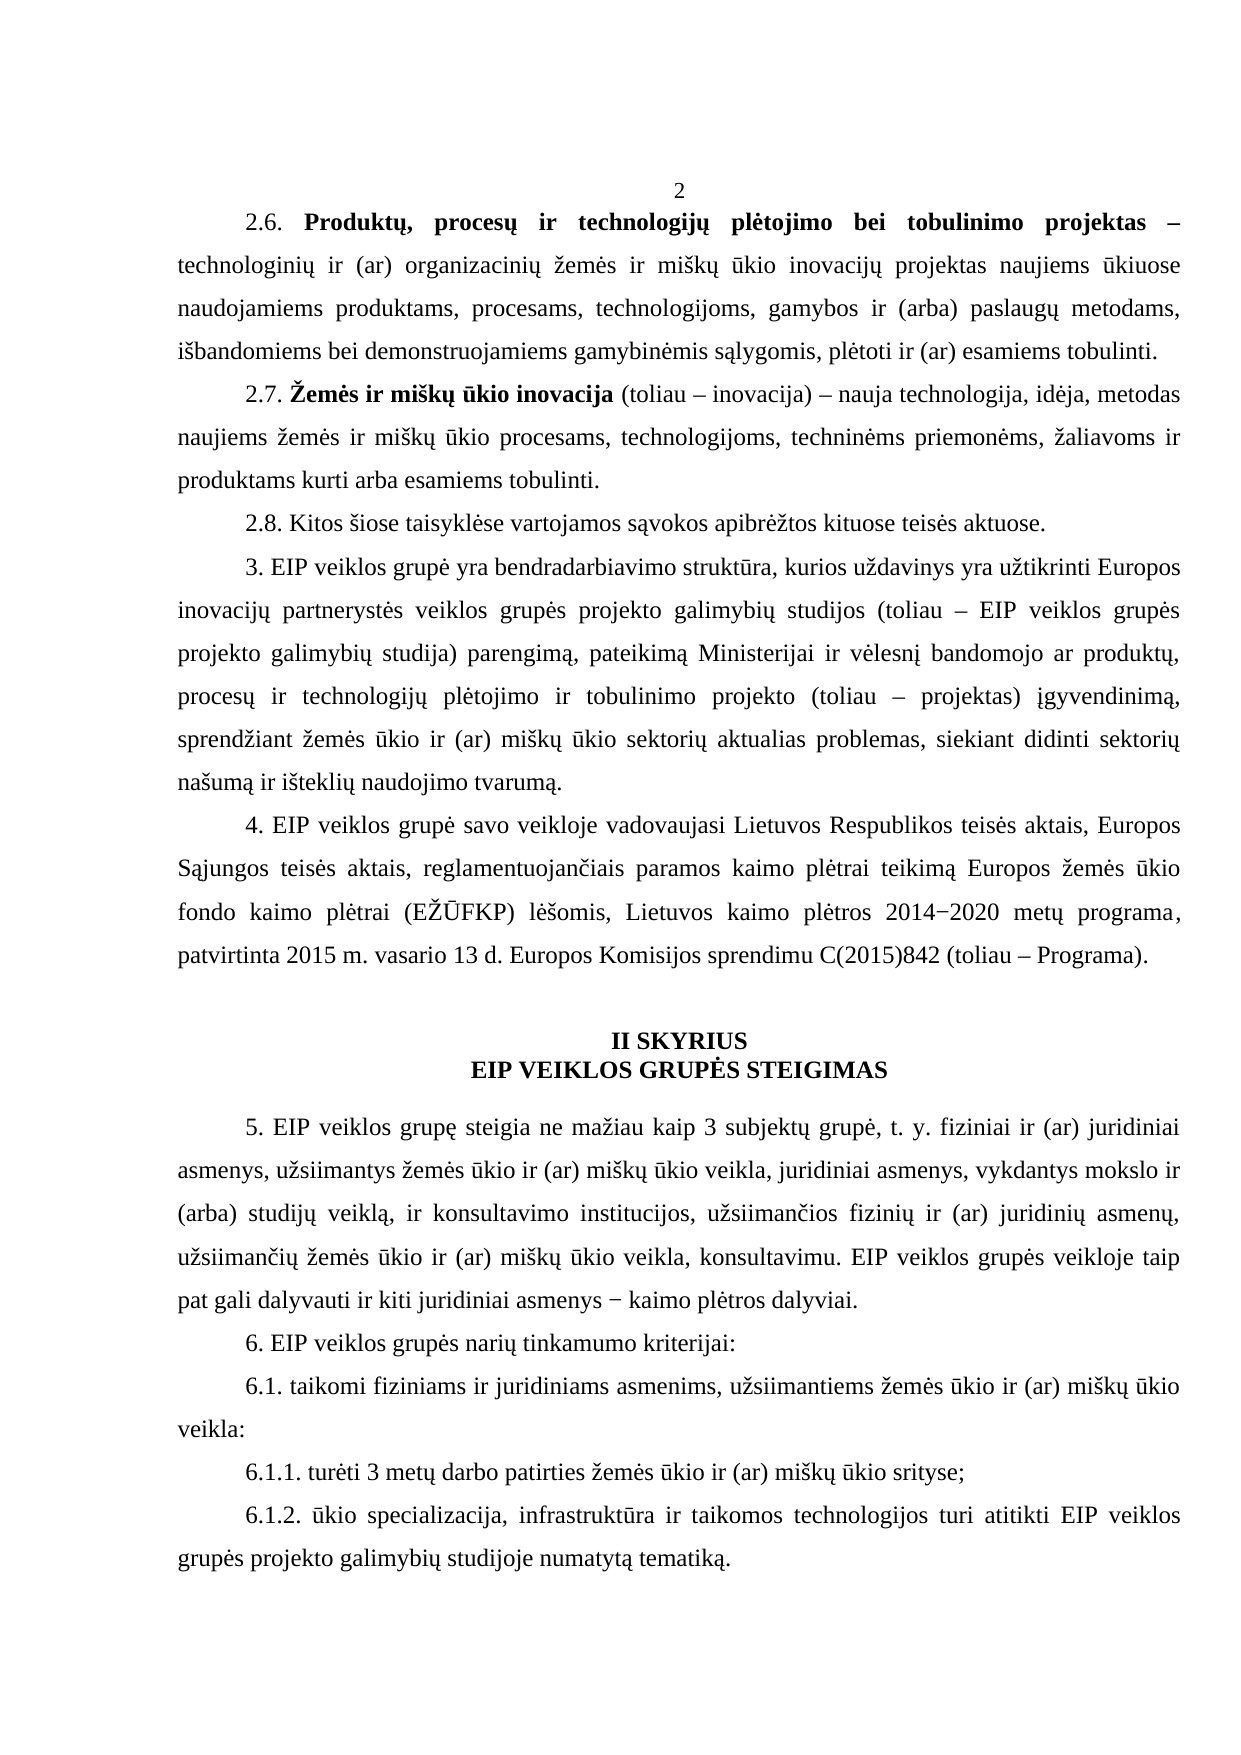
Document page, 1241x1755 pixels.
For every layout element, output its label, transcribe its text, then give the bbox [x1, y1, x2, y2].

text 2.6. Produktų, procesų ir technologijų plėtojimo bei tobulinimo projektas – technologinių ir (ar) organizacinių žemės ir miškų ūkio inovacijų projektas naujiems ūkiuose naudojamiems produktams, procesams, technologijoms, gamybos ir (arba) paslaugų metodams, išbandomiems bei demonstruojamiems gamybinėmis sąlygomis, plėtoti ir (ar) esamiems tobulinti. [177, 207, 1181, 365]
text 6. EIP veiklos grupės narių tinkamumo kriterijai: [177, 1328, 1181, 1357]
text 2.7. Žemės ir miškų ūkio inovacija (toliau – inovacija) – nauja technologija, idėja, metodas naujiems žemės ir miškų ūkio procesams, technologijoms, techninėms priemonėms, žaliavoms ir produktams kurti arba esamiems tobulinti. [177, 379, 1181, 494]
text 6.1.1. turėti 3 metų darbo patirties žemės ūkio ir (ar) miškų ūkio srityse; [177, 1457, 1181, 1486]
text EIP VEIKLOS GRUPĖS STEIGIMAS [177, 1055, 1181, 1083]
text II SKYRIUS [177, 1026, 1181, 1055]
text 6.1. taikomi fiziniams ir juridiniams asmenims, užsiimantiems žemės ūkio ir (ar) miškų ūkio veikla: [177, 1371, 1181, 1443]
text 4. EIP veiklos grupė savo veikloje vadovaujasi Lietuvos Respublikos teisės aktais, Europos Sąjungos teisės aktais, reglamentuojančiais paramos kaimo plėtrai teikimą Europos žemės ūkio fondo kaimo plėtrai (EŽŪFKP) lėšomis, Lietuvos kaimo plėtros 2014−2020 metų programa, patvirtinta 2015 m. vasario 13 d. Europos Komisijos sprendimu C(2015)842 (toliau – Programa). [177, 810, 1181, 968]
text 3. EIP veiklos grupė yra bendradarbiavimo struktūra, kurios uždavinys yra užtikrinti Europos inovacijų partnerystės veiklos grupės projekto galimybių studijos (toliau – EIP veiklos grupės projekto galimybių studija) parengimą, pateikimą Ministerijai ir vėlesnį bandomojo ar produktų, procesų ir technologijų plėtojimo ir tobulinimo projekto (toliau – projektas) įgyvendinimą, sprendžiant žemės ūkio ir (ar) miškų ūkio sektorių aktualias problemas, siekiant didinti sektorių našumą ir išteklių naudojimo tvarumą. [177, 552, 1181, 796]
text 5. EIP veiklos grupę steigia ne mažiau kaip 3 subjektų grupė, t. y. fiziniai ir (ar) juridiniai asmenys, užsiimantys žemės ūkio ir (ar) miškų ūkio veikla, juridiniai asmenys, vykdantys mokslo ir (arba) studijų veiklą, ir konsultavimo institucijos, užsiimančios fizinių ir (ar) juridinių asmenų, užsiimančių žemės ūkio ir (ar) miškų ūkio veikla, konsultavimu. EIP veiklos grupės veikloje taip pat gali dalyvauti ir kiti juridiniai asmenys − kaimo plėtros dalyviai. [177, 1112, 1181, 1313]
text 6.1.2. ūkio specializacija, infrastruktūra ir taikomos technologijos turi atitikti EIP veiklos grupės projekto galimybių studijoje numatytą tematiką. [177, 1500, 1181, 1572]
text 2.8. Kitos šiose taisyklėse vartojamos sąvokos apibrėžtos kituose teisės aktuose. [177, 508, 1181, 537]
